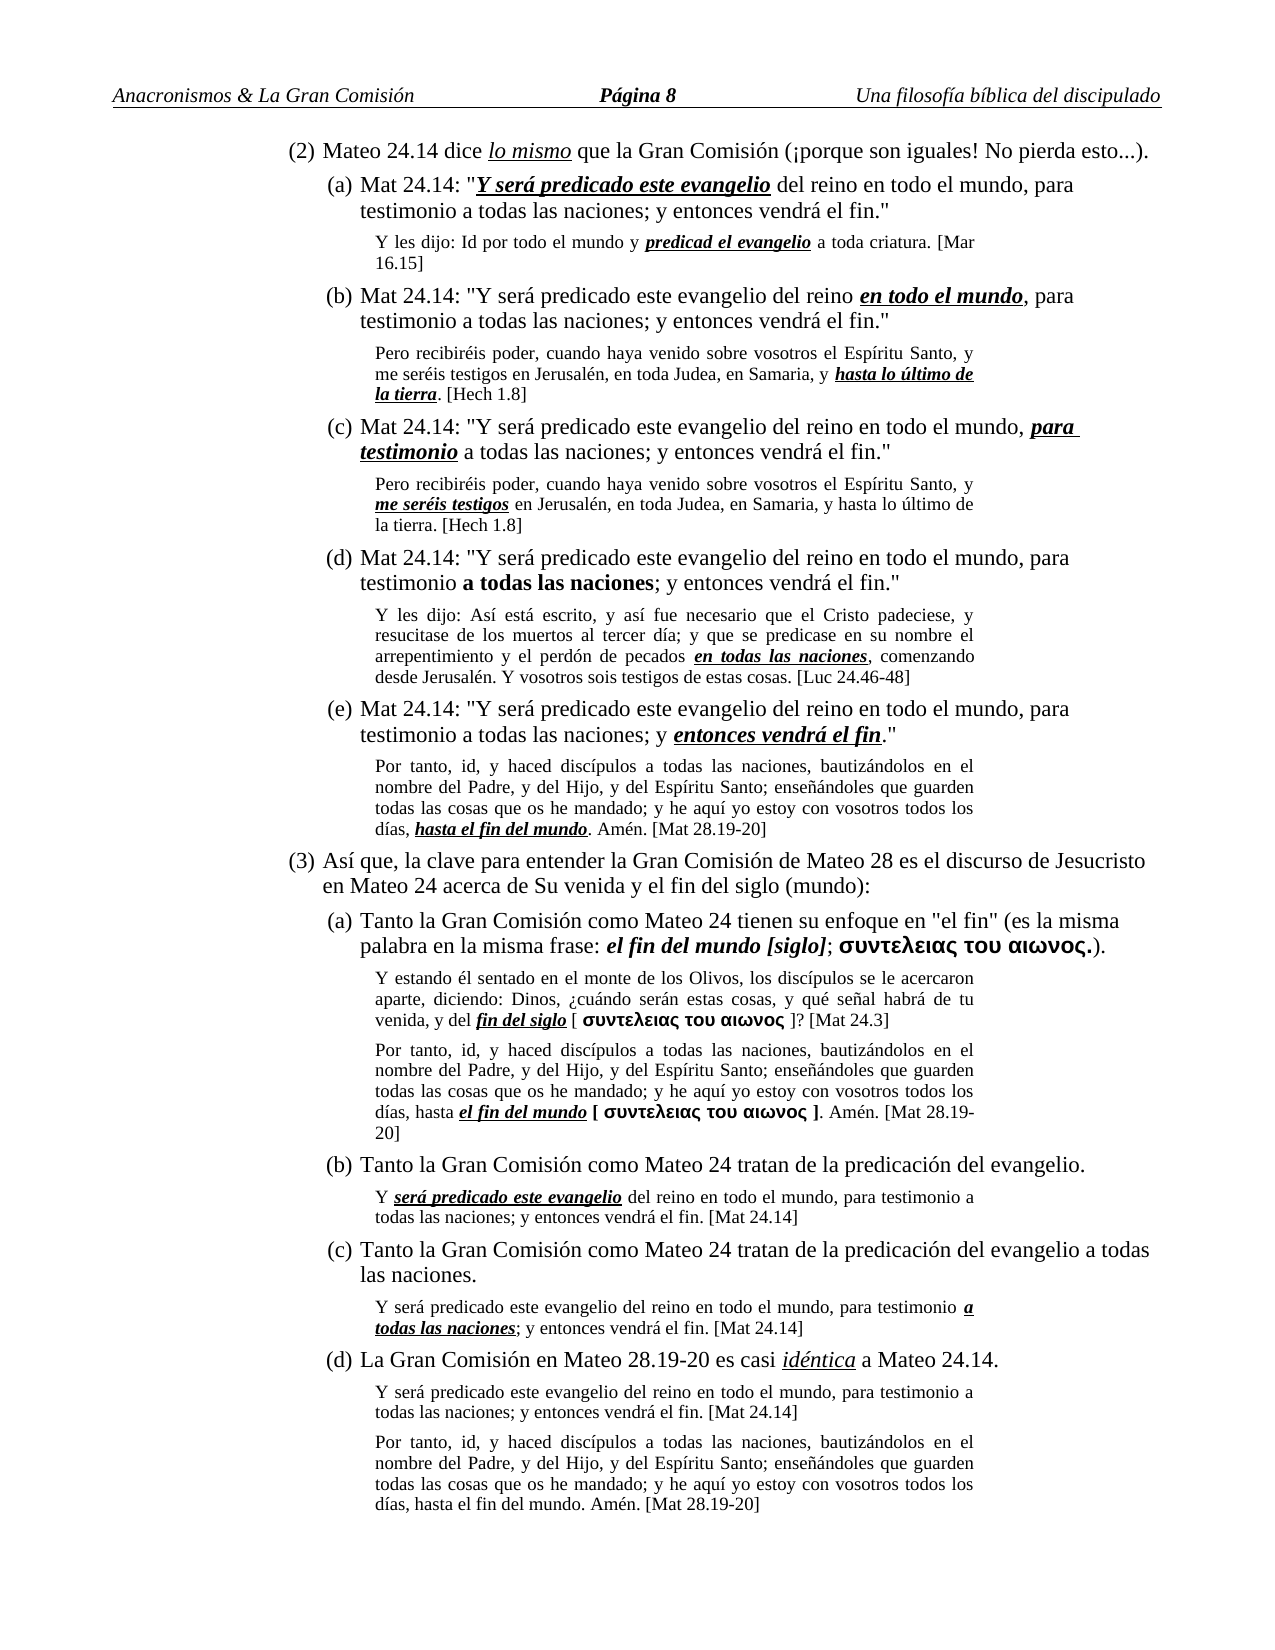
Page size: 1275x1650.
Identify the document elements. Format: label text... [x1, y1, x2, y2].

text Y será predicado este evangelio del reino en todo el mundo, para testimonio a todas las naciones; y entonces vendrá el fin. [Mat 24.14] [375, 1187, 975, 1228]
text Por tanto, id, y haced discípulos a todas las naciones, bautizándolos en el nombre del Padre, y del Hijo, y del Espíritu Santo; enseñándoles que guarden todas las cosas que os he mandado; y he aquí yo estoy con vosotros todos los días, hasta el fin del mundo. Amén. [Mat 28.19-20] [375, 756, 975, 839]
text Por tanto, id, y haced discípulos a todas las naciones, bautizándolos en el nombre del Padre, y del Hijo, y del Espíritu Santo; enseñándoles que guarden todas las cosas que os he mandado; y he aquí yo estoy con vosotros todos los días, hasta el fin del mundo [ συντελειας του αιωνος ]. Amén. [Mat 28.19-20] [375, 1039, 975, 1143]
list Mat 24.14: "Y será predicado este evangelio del reino en todo el mundo, para testimonio a todas las naciones; y entonces vendrá el fin." [300, 414, 1162, 464]
text Pero recibiréis poder, cuando haya venido sobre vosotros el Espíritu Santo, y me seréis testigos en Jerusalén, en toda Judea, en Samaria, y hasta lo último de la tierra. [Hech 1.8] [375, 342, 975, 405]
text Y será predicado este evangelio del reino en todo el mundo, para testimonio a todas las naciones; y entonces vendrá el fin. [Mat 24.14] [375, 1382, 975, 1423]
text Y estando él sentado en el monte de los Olivos, los discípulos se le acercaron aparte, diciendo: Dinos, ¿cuándo serán estas cosas, y qué señal habrá de tu venida, y del fin del siglo [ συντελειας του αιωνος ]? [Mat 24.3] [375, 968, 975, 1030]
text Por tanto, id, y haced discípulos a todas las naciones, bautizándolos en el nombre del Padre, y del Hijo, y del Espíritu Santo; enseñándoles que guarden todas las cosas que os he mandado; y he aquí yo estoy con vosotros todos los días, hasta el fin del mundo. Amén. [Mat 28.19-20] [375, 1432, 975, 1515]
list Tanto la Gran Comisión como Mateo 24 tienen su enfoque en "el fin" (es la misma palabra en la misma frase: el fin del mundo [siglo]; συντελειας του αιωνος.). [300, 908, 1162, 959]
list Tanto la Gran Comisión como Mateo 24 tratan de la predicación del evangelio a todas las naciones. [300, 1237, 1162, 1288]
text Y será predicado este evangelio del reino en todo el mundo, para testimonio a todas las naciones; y entonces vendrá el fin. [Mat 24.14] [375, 1297, 975, 1338]
list Mat 24.14: "Y será predicado este evangelio del reino en todo el mundo, para testimonio a todas las naciones; y entonces vendrá el fin." [300, 544, 1162, 595]
text Y les dijo: Id por todo el mundo y predicad el evangelio a toda criatura. [Mar 16.15] [375, 232, 975, 274]
list Mat 24.14: "Y será predicado este evangelio del reino en todo el mundo, para testimonio a todas las naciones; y entonces vendrá el fin." [300, 696, 1162, 747]
text Y les dijo: Así está escrito, y así fue necesario que el Cristo padeciese, y resucitase de los muertos al tercer día; y que se predicase en su nombre el arrepentimiento y el perdón de pecados en todas las naciones, comenzando desde Jerusalén. Y vosotros sois testigos de estas cosas. [Luc 24.46-48] [375, 604, 975, 687]
list Mateo 24.14 dice lo mismo que la Gran Comisión (¡porque son iguales! No pierda esto...). [262, 138, 1162, 163]
list Mat 24.14: "Y será predicado este evangelio del reino en todo el mundo, para testimonio a todas las naciones; y entonces vendrá el fin." [300, 283, 1162, 333]
text Pero recibiréis poder, cuando haya venido sobre vosotros el Espíritu Santo, y me seréis testigos en Jerusalén, en toda Judea, en Samaria, y hasta lo último de la tierra. [Hech 1.8] [375, 473, 975, 536]
list Mat 24.14: "Y será predicado este evangelio del reino en todo el mundo, para testimonio a todas las naciones; y entonces vendrá el fin." [300, 172, 1162, 223]
list Así que, la clave para entender la Gran Comisión de Mateo 28 es el discurso de Jesucristo en Mateo 24 acerca de Su venida y el fin del siglo (mundo): [262, 848, 1162, 899]
list La Gran Comisión en Mateo 28.19-20 es casi idéntica a Mateo 24.14. [300, 1347, 1162, 1373]
list Tanto la Gran Comisión como Mateo 24 tratan de la predicación del evangelio. [300, 1152, 1162, 1178]
